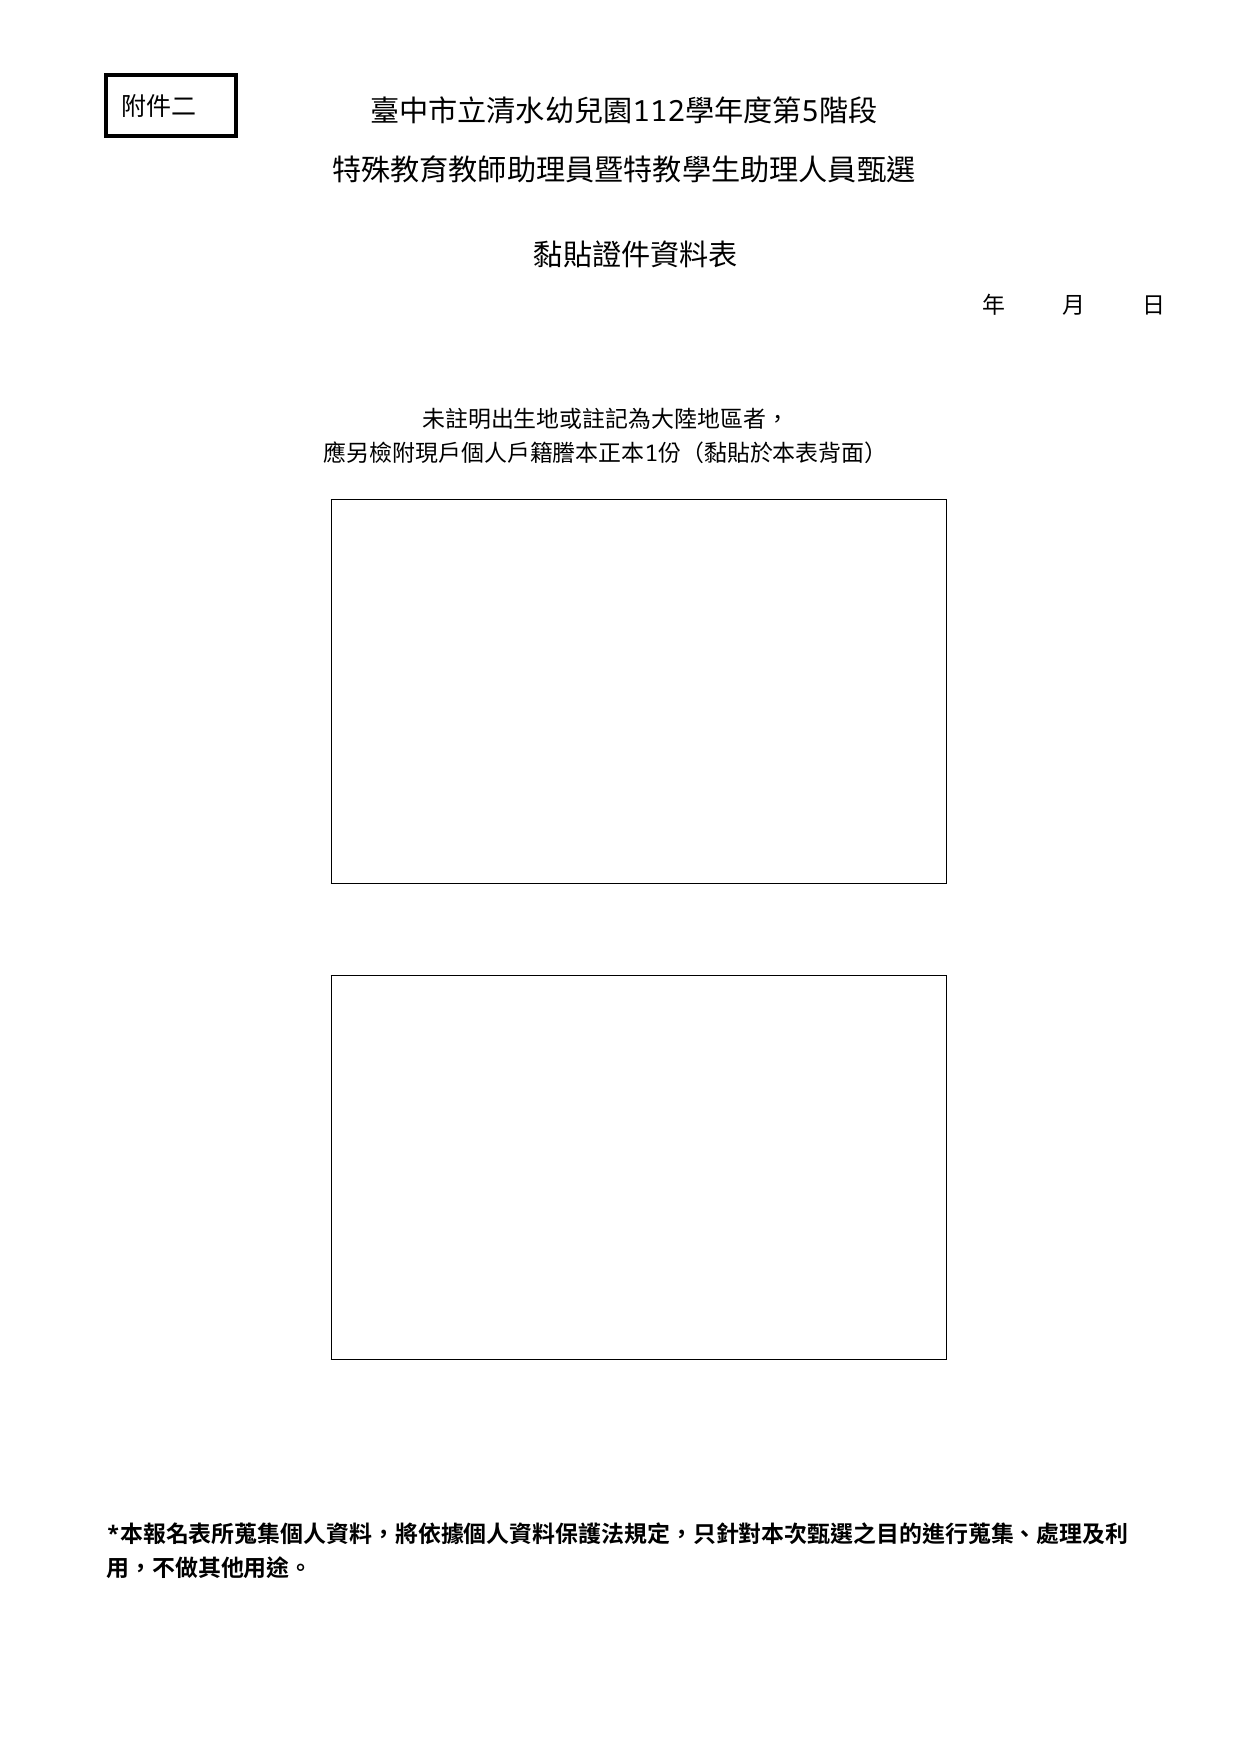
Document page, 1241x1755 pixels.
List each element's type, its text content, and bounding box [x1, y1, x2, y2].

text *本報名表所蒐集個人資料，將依據個人資料保護法規定，只針對本次甄選之目的進行蒐集、處理及利用，不做其他用途。 [106, 1516, 1141, 1583]
text 臺中市立清水幼兒園112學年度第5階段 [238, 75, 1141, 133]
text 應另檢附現戶個人戶籍謄本正本1份（黏貼於本表背面） [106, 434, 1104, 468]
text 未註明出生地或註記為大陸地區者， [106, 401, 1104, 434]
table_cell [332, 976, 946, 1359]
table_cell [331, 884, 947, 975]
text 年 月 日 [106, 274, 1165, 325]
text 特殊教育教師助理員暨特教學生助理人員甄選 [106, 133, 1141, 192]
table_header [332, 500, 946, 883]
text 黏貼證件資料表 [106, 231, 1165, 274]
